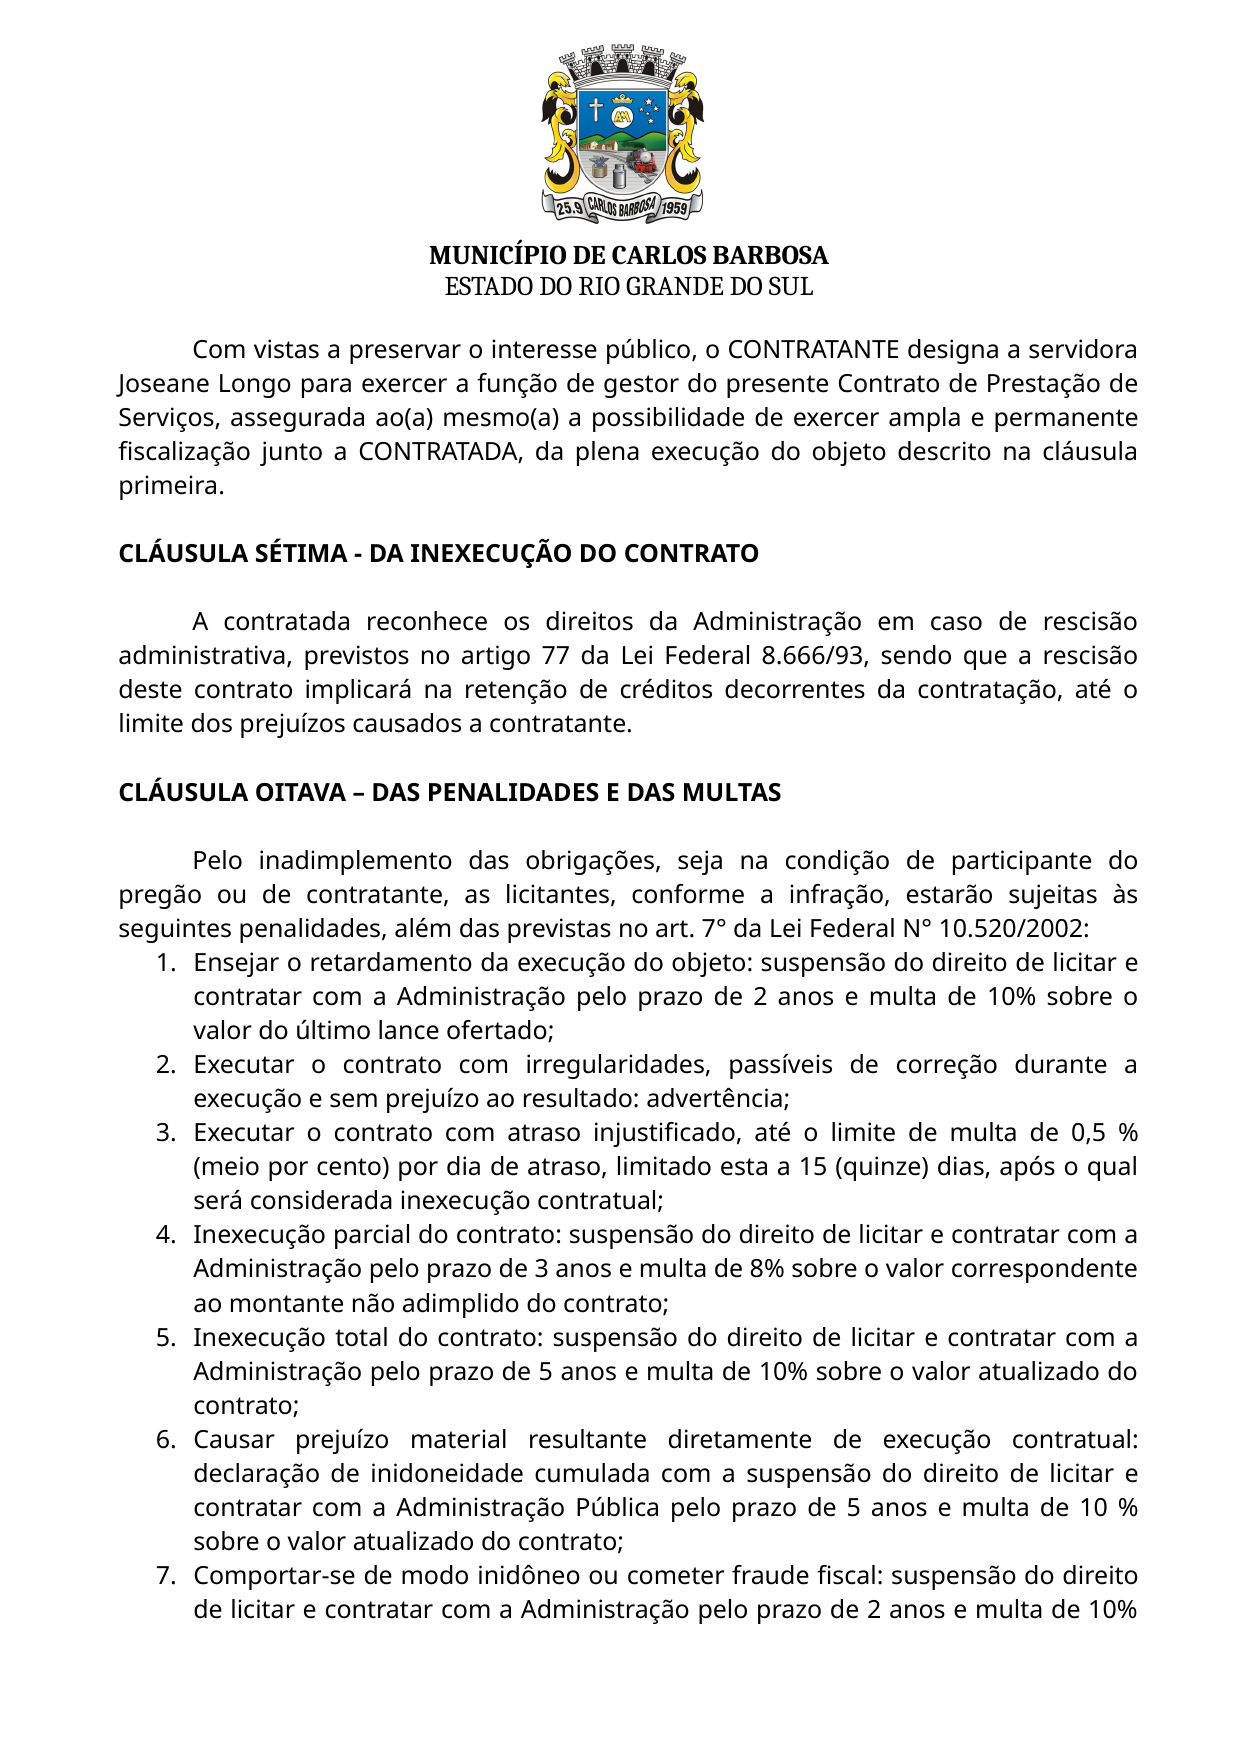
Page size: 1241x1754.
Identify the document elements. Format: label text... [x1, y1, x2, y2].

text Pelo inadimplemento das obrigações, seja na condição de participante do pregão ou de contratante, as licitantes, conforme a infração, estarão sujeitas às seguintes penalidades, além das previstas no art. 7° da Lei Federal N° 10.520/2002: [118, 842, 1140, 944]
list Executar o contrato com atraso injustificado, até o limite de multa de 0,5 % (meio por cento) por dia de atraso, limitado esta a 15 (quinze) dias, após o qual será considerada inexecução contratual; [156, 1115, 1140, 1217]
picture [534, 34, 705, 238]
list Inexecução parcial do contrato: suspensão do direito de licitar e contratar com a Administração pelo prazo de 3 anos e multa de 8% sobre o valor correspondente ao montante não adimplido do contrato; [156, 1217, 1140, 1319]
text CLÁUSULA OITAVA – DAS PENALIDADES E DAS MULTAS [118, 774, 1140, 808]
list Causar prejuízo material resultante diretamente de execução contratual: declaração de inidoneidade cumulada com a suspensão do direito de licitar e contratar com a Administração Pública pelo prazo de 5 anos e multa de 10 % sobre o valor atualizado do contrato; [156, 1421, 1140, 1558]
list Inexecução total do contrato: suspensão do direito de licitar e contratar com a Administração pelo prazo de 5 anos e multa de 10% sobre o valor atualizado do contrato; [156, 1319, 1140, 1421]
list Ensejar o retardamento da execução do objeto: suspensão do direito de licitar e contratar com a Administração pelo prazo de 2 anos e multa de 10% sobre o valor do último lance ofertado; [156, 944, 1140, 1047]
text Com vistas a preservar o interesse público, o CONTRATANTE designa a servidora Joseane Longo para exercer a função de gestor do presente Contrato de Prestação de Serviços, assegurada ao(a) mesmo(a) a possibilidade de exercer ampla e permanente fiscalização junto a CONTRATADA, da plena execução do objeto descrito na cláusula primeira. [118, 331, 1140, 502]
list Comportar-se de modo inidôneo ou cometer fraude fiscal: suspensão do direito de licitar e contratar com a Administração pelo prazo de 2 anos e multa de 10% [156, 1558, 1140, 1626]
list Executar o contrato com irregularidades, passíveis de correção durante a execução e sem prejuízo ao resultado: advertência; [156, 1047, 1140, 1115]
text CLÁUSULA SÉTIMA - DA INEXECUÇÃO DO CONTRATO [118, 536, 1140, 570]
text A contratada reconhece os direitos da Administração em caso de rescisão administrativa, previstos no artigo 77 da Lei Federal 8.666/93, sendo que a rescisão deste contrato implicará na retenção de créditos decorrentes da contratação, até o limite dos prejuízos causados a contratante. [118, 604, 1140, 740]
